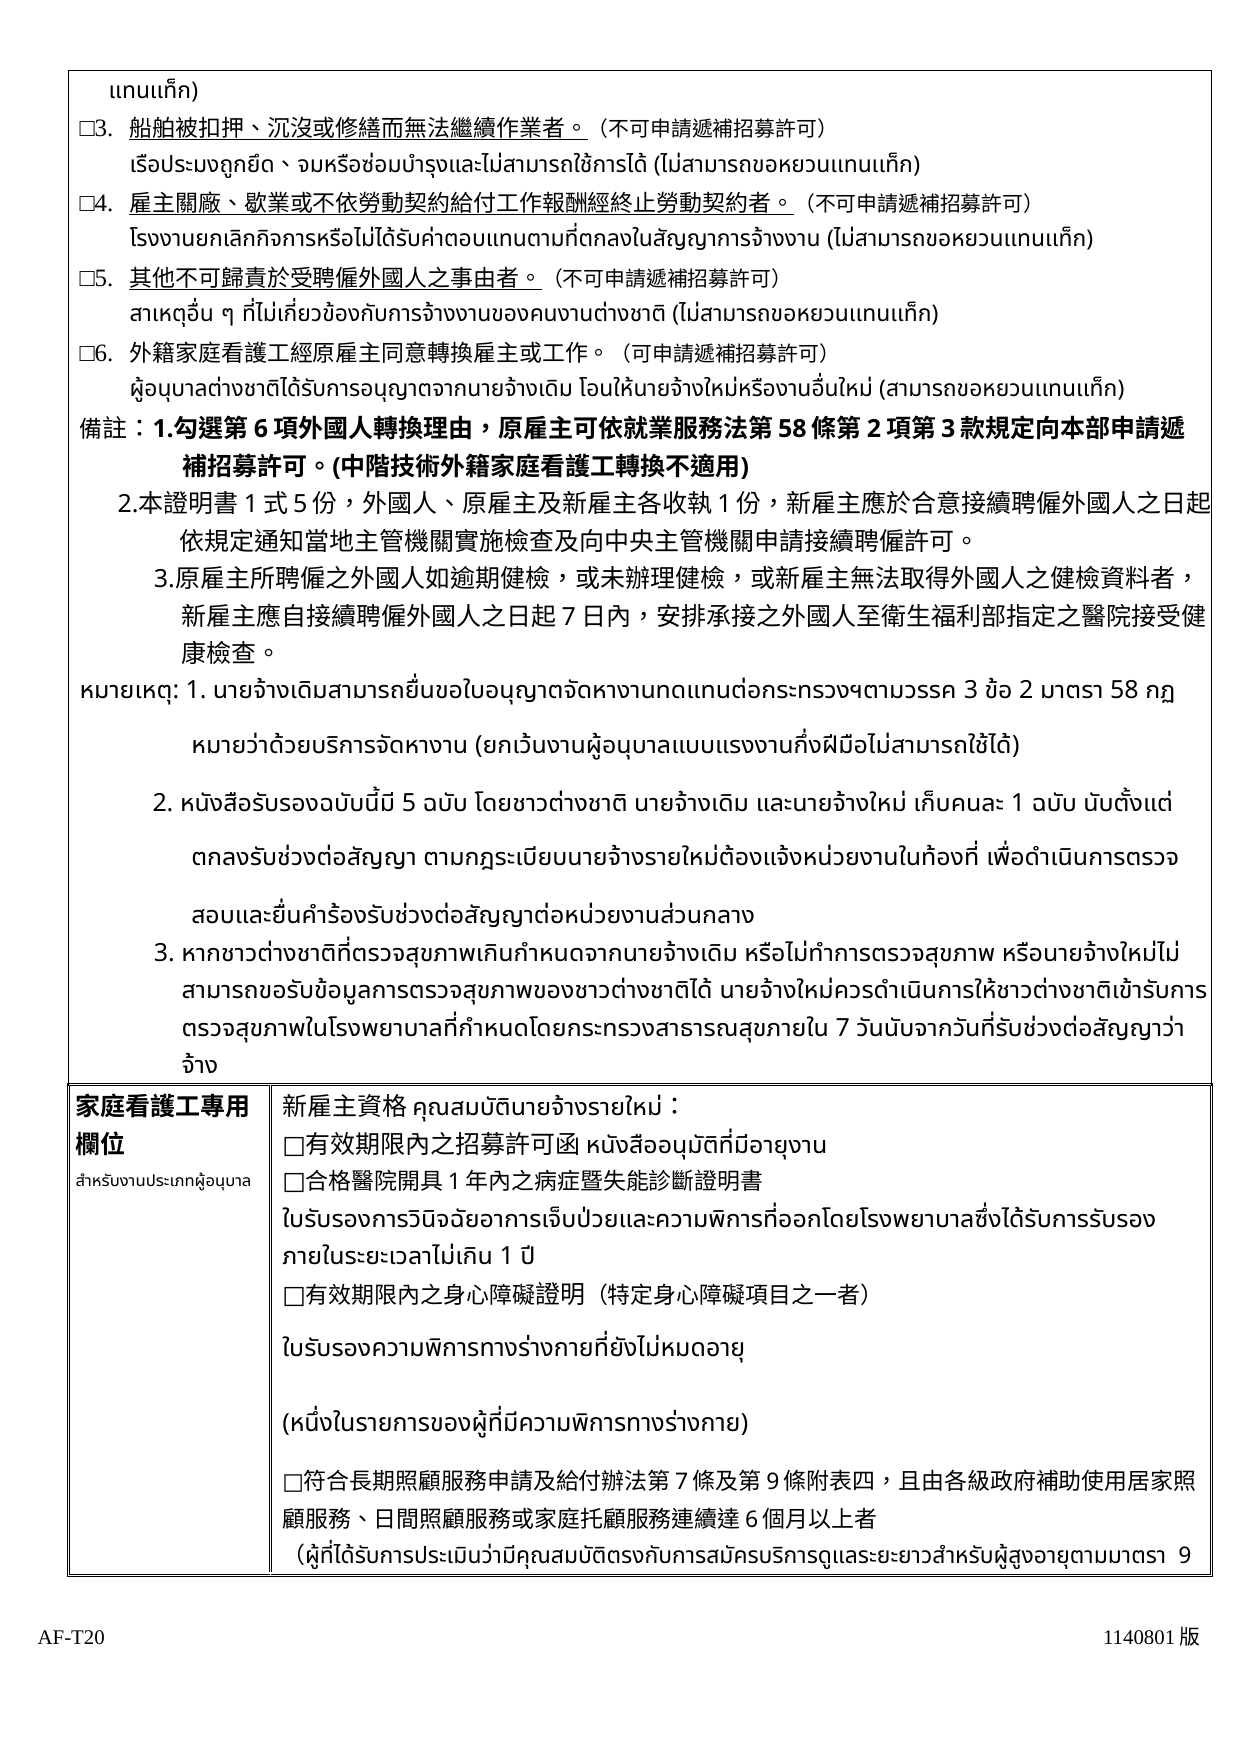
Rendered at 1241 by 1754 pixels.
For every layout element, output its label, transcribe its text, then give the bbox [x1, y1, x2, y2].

table_cell 家庭看護工專用欄位 สำหรับงานประเภทผู้อนุบาล [69, 1084, 271, 1574]
table_cell 新雇主資格คุณสมบัตินายจ้างรายใหม่： □有效期限內之招募許可函หนังสืออนุมัติที่มีอายุงาน □合格醫院開具1年內之病症暨失能診斷證明書 ใบรับรองการวินิจฉัยอาการเจ็บป่วยและความพิการที่ออกโดยโรงพยาบาลซึ่งได้รับการรับรองภายในระยะเวลาไม่เกิน 1 ปี □有效期限內之身心障礙證明（特定身心障礙項目之一者） ใบรับรองความพิการทางร่างกายที่ยังไม่หมดอายุ (หนึ่งในรายการของผู้ที่มีความพิการทางร่างกาย) □符合長期照顧服務申請及給付辦法第7條及第9條附表四，且由各級政府補助使用居家照顧服務、日間照顧服務或家庭托顧服務連續達6個月以上者 （ผู้ที่ได้รับการประเมินว่ามีคุณสมบัติตรงกับการสมัครบริการดูแลระยะยาวสำหรับผู้สูงอายุตามมาตรา 9 [271, 1086, 1210, 1574]
table_cell 原雇主有下列情事之ㄧ（請擇一勾選），本人（外國人）自 年 月 日（接續聘僱起始日）起由新雇主接續聘僱，並自接續聘僱起始日負雇主責任、繳納就業安定費及依相關規定辦理： นายจ้างรายเดิมหากอยู่ในรายการใดรายกายหนึ่งด้านล่างนี้（กรุณาทำเครื่องหมายลงในช่อง） ข้าพเจ้า（คนงานต่างชาติ）ตั้งแต่วันที่ เดือน ปี เป็นต้นไป， ได้รับการจ้างงานจากนายจ้างรายใหม่ พร้อมทั้งยินยอมปฎิบัติตามข้อกำหนดที่เกี่ยวข้อง： 被看護者ผู้ป่วย：□a.死亡เสียชีวิต □b.移民ย้ายถิ่นที่อยู่（不可申請遞補招募許可）(ไม่สามารถขอหยวนเเทนเเท็ก) 原雇主นายจ้างรายเดิม □a.死亡เสียชีวิต □b.移民ย้ายถิ่นที่อยู่（不可申請遞補招募許可）(ไม่สามารถขอหยวนเเทนเเท็ก) 船舶被扣押、沉沒或修繕而無法繼續作業者。（不可申請遞補招募許可） เรือประมงถูกยึด、จมหรือซ่อมบำรุงและไม่สามารถใช้การได้ (ไม่สามารถขอหยวนเเทนเเท็ก) 雇主關廠、歇業或不依勞動契約給付工作報酬經終止勞動契約者。（不可申請遞補招募許可） โรงงานยกเลิกกิจการหรือไม่ได้รับค่าตอบแทนตามที่ตกลงในสัญญาการจ้างงาน (ไม่สามารถขอหยวนเเทนเเท็ก) 其他不可歸責於受聘僱外國人之事由者。（不可申請遞補招募許可） สาเหตุอื่น ๆ ที่ไม่เกี่ยวข้องกับการจ้างงานของคนงานต่างชาติ (ไม่สามารถขอหยวนเเทนเเท็ก) 外籍家庭看護工經原雇主同意轉換雇主或工作。（可申請遞補招募許可） ผู้อนุบาลต่างชาติได้รับการอนุญาตจากนายจ้างเดิม โอนให้นายจ้างใหม่หรืองานอื่นใหม่ (สามารถขอหยวนเเทนเเท็ก) 備註：1.勾選第6項外國人轉換理由，原雇主可依就業服務法第58條第2項第3款規定向本部申請遞補招募許可。(中階技術外籍家庭看護工轉換不適用) 2.本證明書1式5份，外國人、原雇主及新雇主各收執1份，新雇主應於合意接續聘僱外國人之日起依規定通知當地主管機關實施檢查及向中央主管機關申請接續聘僱許可。 3.原雇主所聘僱之外國人如逾期健檢，或未辦理健檢，或新雇主無法取得外國人之健檢資料者，新雇主應自接續聘僱外國人之日起7日內，安排承接之外國人至衛生福利部指定之醫院接受健康檢查。 หมายเหตุ: 1. นายจ้างเดิมสามารถยื่นขอใบอนุญาตจัดหางานทดแทนต่อกระทรวงฯตามวรรค 3 ข้อ 2 มาตรา 58 กฏหมายว่าด้วยบริการจัดหางาน (ยกเว้นงานผู้อนุบาลแบบแรงงานกึ่งฝีมือไม่สามารถใช้ได้) 2. หนังสือรับรองฉบับนี้มี 5 ฉบับ โดยชาวต่างชาติ นายจ้างเดิม และนายจ้างใหม่ เก็บคนละ 1 ฉบับ นับตั้งแต่ตกลงรับช่วงต่อสัญญา ตามกฎระเบียบนายจ้างรายใหม่ต้องแจ้งหน่วยงานในท้องที่ เพื่อดำเนินการตรวจสอบและยื่นคำร้องรับช่วงต่อสัญญาต่อหน่วยงานส่วนกลาง 3. หากชาวต่างชาติที่ตรวจสุขภาพเกินกำหนดจากนายจ้างเดิม หรือไม่ทำการตรวจสุขภาพ หรือนายจ้างใหม่ไม่สามารถขอรับข้อมูลการตรวจสุขภาพของชาวต่างชาติได้ นายจ้างใหม่ควรดำเนินการให้ชาวต่างชาติเข้ารับการตรวจสุขภาพในโรงพยาบาลที่กำหนดโดยกระทรวงสาธารณสุขภายใน 7 วันนับจากวันที่รับช่วงต่อสัญญาว่าจ้าง [69, 71, 1211, 1083]
